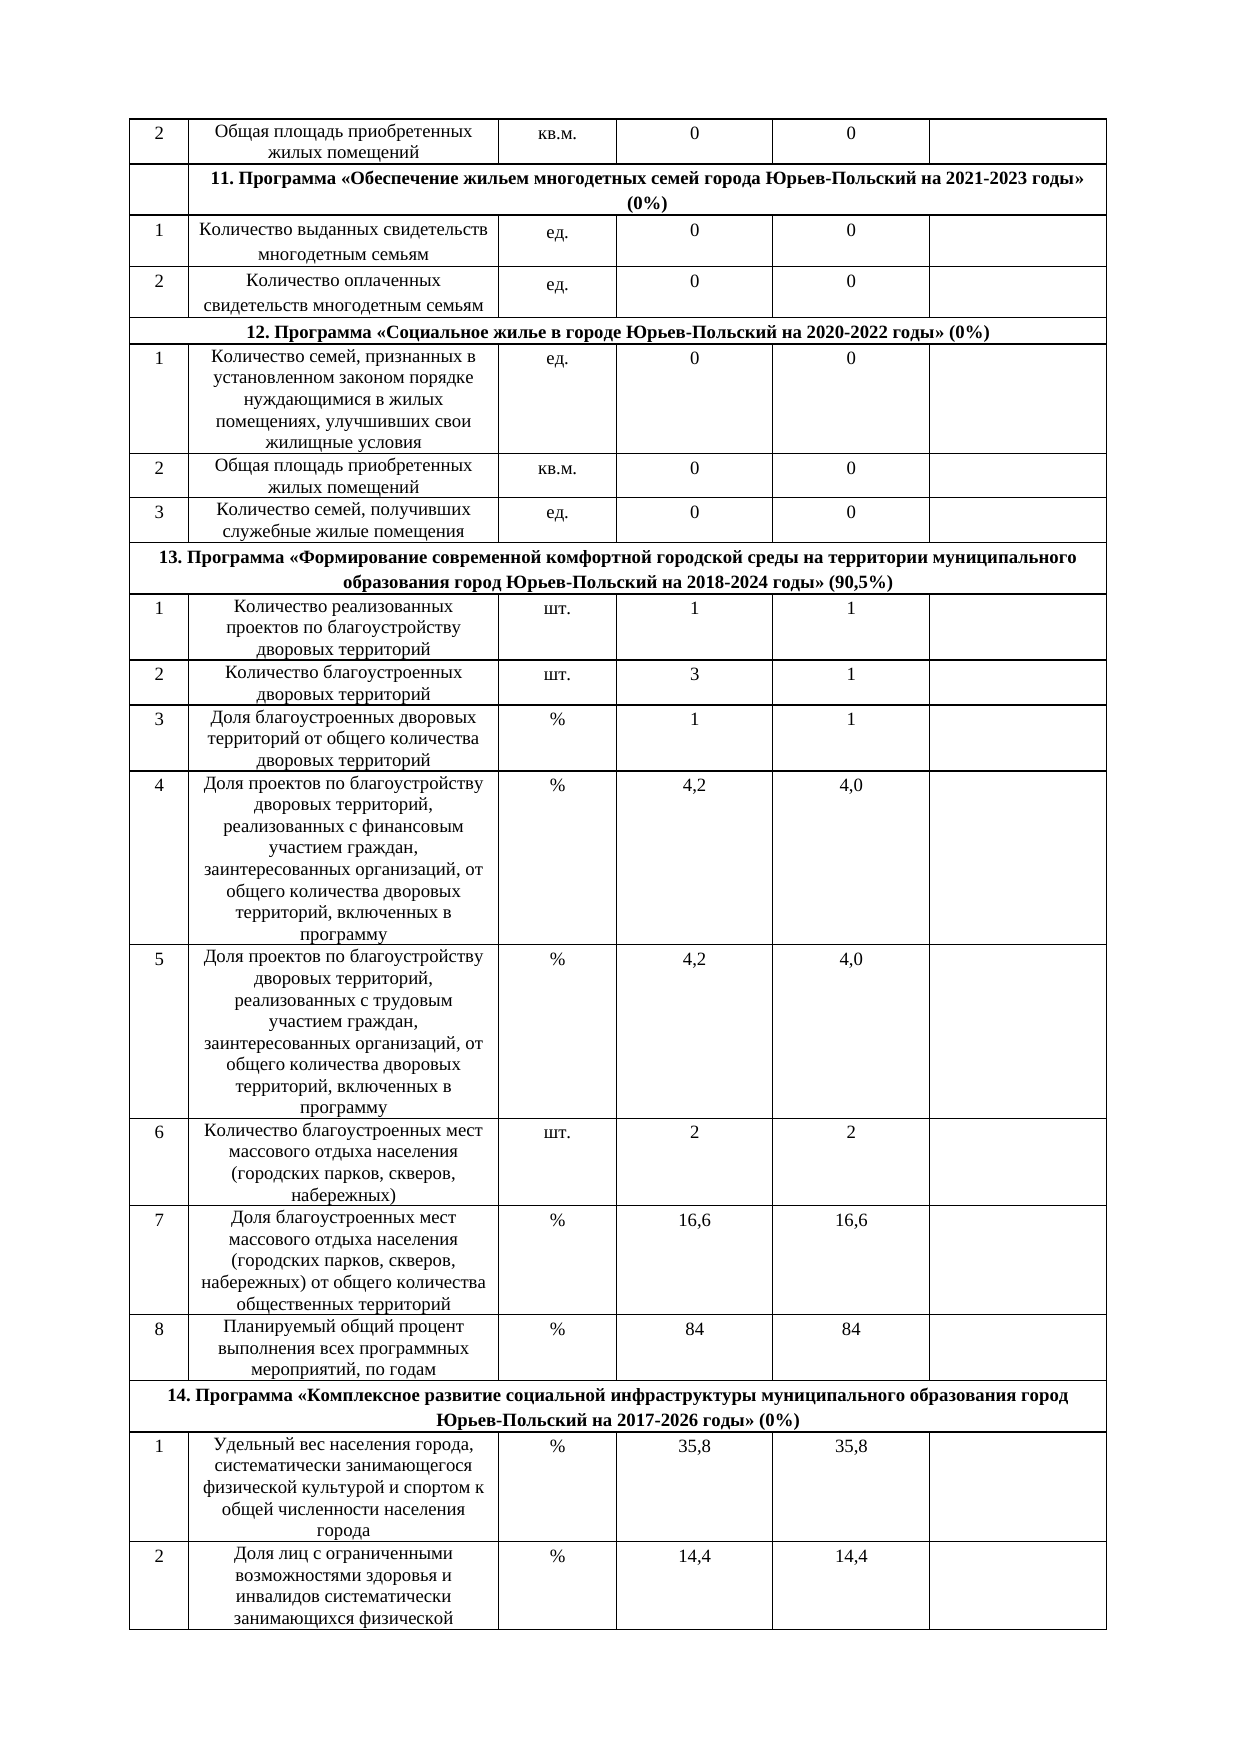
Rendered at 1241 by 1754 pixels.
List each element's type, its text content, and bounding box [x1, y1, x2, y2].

table_cell Доля проектов по благоустройству дворовых территорий, реализованных с трудовым участием граждан, заинтересованных организаций, от общего количества дворовых территорий, включенных в программу [189, 945, 498, 1118]
table_cell 1 [773, 595, 929, 659]
table_cell Общая площадь приобретенных жилых помещений [189, 454, 498, 497]
table_cell 5 [130, 945, 188, 1118]
table_cell шт. [499, 595, 616, 659]
table_cell 1 [130, 595, 188, 659]
table_cell Количество выданных свидетельств многодетным семьям [189, 216, 498, 266]
table_cell 3 [130, 706, 188, 770]
table_cell 3 [617, 661, 772, 704]
table_cell [930, 1206, 1106, 1314]
table_cell 0 [773, 216, 929, 266]
table_cell [930, 661, 1106, 704]
table_cell ед. [499, 267, 616, 317]
table_cell 3 [130, 498, 188, 541]
table_cell ед. [499, 498, 616, 541]
table_cell [930, 498, 1106, 541]
table_cell [930, 1542, 1106, 1628]
table_cell [930, 595, 1106, 659]
table_cell 4 [130, 772, 188, 944]
table_cell % [499, 1433, 616, 1541]
table_cell 0 [773, 267, 929, 317]
table_cell [930, 345, 1106, 453]
table_cell % [499, 706, 616, 770]
table_cell ед. [499, 216, 616, 266]
table_cell % [499, 1206, 616, 1314]
table_cell 14,4 [773, 1542, 929, 1628]
table_cell 8 [130, 1315, 188, 1380]
table_cell 1 [773, 706, 929, 770]
table_cell 16,6 [773, 1206, 929, 1314]
table_cell 13. Программа «Формирование современной комфортной городской среды на территории муниципального образования город Юрьев-Польский на 2018-2024 годы» (90,5%) [130, 543, 1106, 593]
table_cell % [499, 1542, 616, 1628]
table_cell 7 [130, 1206, 188, 1314]
table_cell [930, 216, 1106, 266]
table_cell Планируемый общий процент выполнения всех программных мероприятий, по годам [189, 1315, 498, 1380]
table_cell кв.м. [499, 454, 616, 497]
table_cell кв.м. [499, 120, 616, 163]
table_cell 1 [130, 345, 188, 453]
table_cell Доля лиц с ограниченными возможностями здоровья и инвалидов систематически занимающихся физической [189, 1542, 498, 1628]
table_cell 11. Программа «Обеспечение жильем многодетных семей города Юрьев-Польский на 2021-2023 годы» (0%) [189, 165, 1106, 214]
table_cell [930, 945, 1106, 1118]
table_cell 0 [617, 454, 772, 497]
table_cell Общая площадь приобретенных жилых помещений [189, 120, 498, 163]
table_cell 0 [773, 454, 929, 497]
table_cell Доля благоустроенных мест массового отдыха населения (городских парков, скверов, набережных) от общего количества общественных территорий [189, 1206, 498, 1314]
table_cell 0 [773, 345, 929, 453]
table_cell Количество семей, признанных в установленном законом порядке нуждающимися в жилых помещениях, улучшивших свои жилищные условия [189, 345, 498, 453]
table_cell [930, 1119, 1106, 1205]
table_cell 84 [617, 1315, 772, 1380]
table_cell % [499, 772, 616, 944]
table_cell Количество оплаченных свидетельств многодетным семьям [189, 267, 498, 317]
table_cell 6 [130, 1119, 188, 1205]
table_cell 4,2 [617, 772, 772, 944]
table_cell 4,0 [773, 772, 929, 944]
table_cell % [499, 1315, 616, 1380]
table_cell 14,4 [617, 1542, 772, 1628]
table_cell ед. [499, 345, 616, 453]
table_cell Удельный вес населения города, систематически занимающегося физической культурой и спортом к общей численности населения города [189, 1433, 498, 1541]
table_cell 4,2 [617, 945, 772, 1118]
table_cell [930, 772, 1106, 944]
table_cell % [499, 945, 616, 1118]
table_cell [930, 267, 1106, 317]
table_cell шт. [499, 661, 616, 704]
table_cell 0 [617, 267, 772, 317]
table_cell [930, 454, 1106, 497]
table_cell [130, 165, 188, 214]
table_cell 2 [617, 1119, 772, 1205]
table_cell [930, 706, 1106, 770]
table_cell 0 [617, 345, 772, 453]
table_cell 2 [130, 267, 188, 317]
table_cell Доля благоустроенных дворовых территорий от общего количества дворовых территорий [189, 706, 498, 770]
table_cell [930, 120, 1106, 163]
table_cell 0 [773, 498, 929, 541]
table_cell шт. [499, 1119, 616, 1205]
table_cell Количество благоустроенных дворовых территорий [189, 661, 498, 704]
table_cell 14. Программа «Комплексное развитие социальной инфраструктуры муниципального образования город Юрьев-Польский на 2017-2026 годы» (0%) [130, 1381, 1106, 1431]
table_cell 35,8 [617, 1433, 772, 1541]
table_cell Доля проектов по благоустройству дворовых территорий, реализованных с финансовым участием граждан, заинтересованных организаций, от общего количества дворовых территорий, включенных в программу [189, 772, 498, 944]
table_cell 2 [130, 1542, 188, 1628]
table_cell 2 [130, 120, 188, 163]
table_cell 1 [617, 595, 772, 659]
table_cell Количество реализованных проектов по благоустройству дворовых территорий [189, 595, 498, 659]
table_cell 1 [773, 661, 929, 704]
table_cell 0 [617, 498, 772, 541]
table_cell 0 [617, 120, 772, 163]
table_cell 1 [130, 1433, 188, 1541]
table_cell 35,8 [773, 1433, 929, 1541]
table_cell 1 [130, 216, 188, 266]
table_cell 2 [130, 454, 188, 497]
table_cell 16,6 [617, 1206, 772, 1314]
table_cell 0 [773, 120, 929, 163]
table_cell 1 [617, 706, 772, 770]
table_cell [930, 1315, 1106, 1380]
table_cell 4,0 [773, 945, 929, 1118]
table_cell [930, 1433, 1106, 1541]
table_cell Количество благоустроенных мест массового отдыха населения (городских парков, скверов, набережных) [189, 1119, 498, 1205]
table_cell 2 [130, 661, 188, 704]
table_cell 84 [773, 1315, 929, 1380]
table_cell Количество семей, получивших служебные жилые помещения [189, 498, 498, 541]
table_cell 12. Программа «Социальное жилье в городе Юрьев-Польский на 2020-2022 годы» (0%) [130, 318, 1106, 343]
table_cell 2 [773, 1119, 929, 1205]
table_cell 0 [617, 216, 772, 266]
